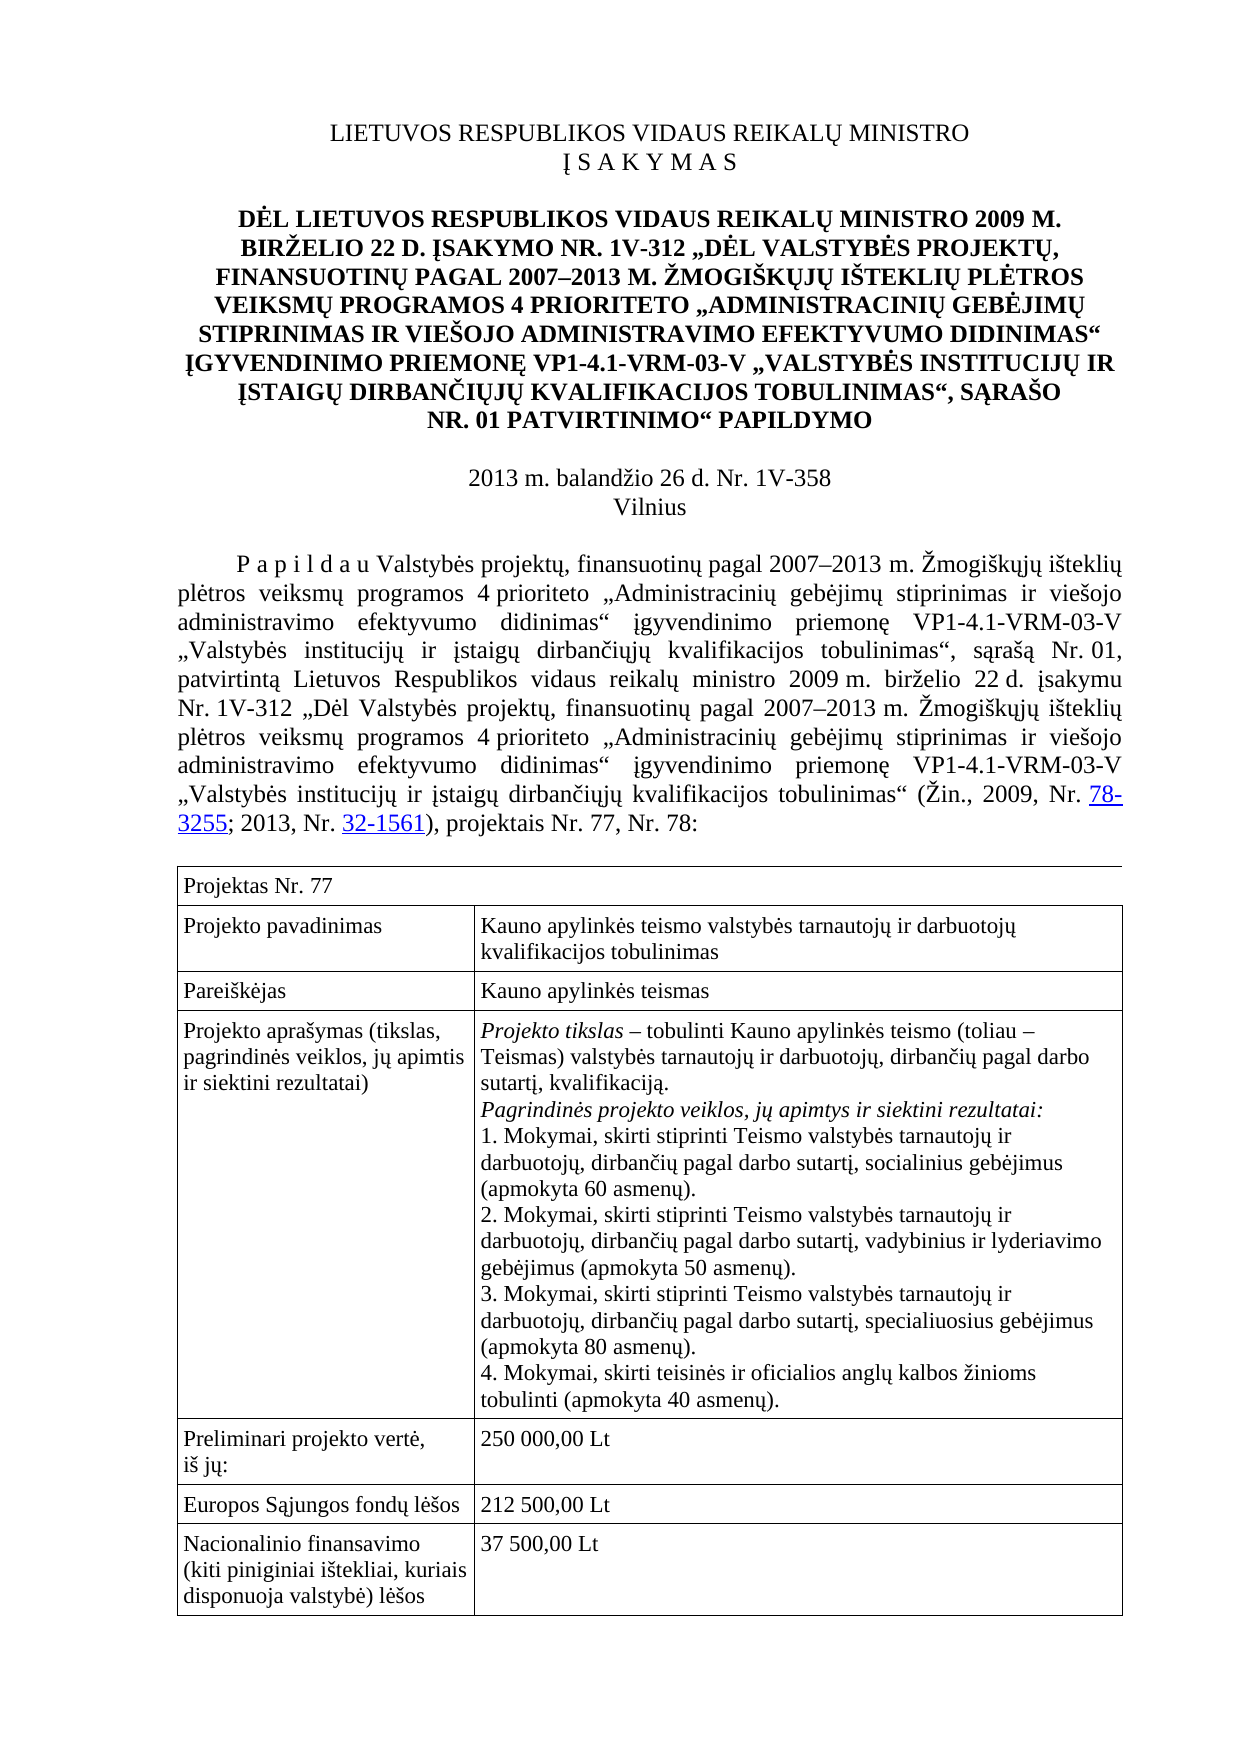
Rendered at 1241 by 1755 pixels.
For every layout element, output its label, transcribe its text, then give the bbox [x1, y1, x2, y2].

text Vilnius [177, 492, 1122, 521]
table_cell Kauno apylinkės teismo valstybės tarnautojų ir darbuotojų kvalifikacijos tobulinimas [475, 906, 1122, 971]
table_cell 250 000,00 Lt [475, 1419, 1122, 1484]
table_cell 212 500,00 Lt [475, 1485, 1122, 1523]
text DĖL LIETUVOS RESPUBLIKOS VIDAUS REIKALŲ MINISTRO 2009 M. BIRŽELIO 22 D. ĮSAKYMO Nr. 1V-312 „DĖL VALSTYBĖS PROJEKTŲ, FINANSUOTINŲ PAGAL 2007–2013 M. Žmogiškųjų išteklių plėtros veiksmų programos 4 prioriteto „Administracinių gebėjimų stiprinimas ir viešojo administravimo efektyvumo didinimas“ ĮGYVENDINIMO priemonĘ VP1-4.1-VRM-03-V „VALSTYBĖS INSTITUCIJŲ IR ĮSTAIGŲ DIRBANČIŲJŲ KVALIFIKACIJOS TOBULINIMAS“, SĄRAŠO Nr. 01 PATVIRTINIMO“ PAPILDYMO [177, 204, 1122, 434]
text 2013 m. balandžio 26 d. Nr. 1V-358 [177, 463, 1122, 492]
table_cell Projekto tikslas – tobulinti Kauno apylinkės teismo (toliau – Teismas) valstybės tarnautojų ir darbuotojų, dirbančių pagal darbo sutartį, kvalifikaciją. Pagrindinės projekto veiklos, jų apimtys ir siektini rezultatai: 1. Mokymai, skirti stiprinti Teismo valstybės tarnautojų ir darbuotojų, dirbančių pagal darbo sutartį, socialinius gebėjimus (apmokyta 60 asmenų). 2. Mokymai, skirti stiprinti Teismo valstybės tarnautojų ir darbuotojų, dirbančių pagal darbo sutartį, vadybinius ir lyderiavimo gebėjimus (apmokyta 50 asmenų). 3. Mokymai, skirti stiprinti Teismo valstybės tarnautojų ir darbuotojų, dirbančių pagal darbo sutartį, specialiuosius gebėjimus (apmokyta 80 asmenų). 4. Mokymai, skirti teisinės ir oficialios anglų kalbos žinioms tobulinti (apmokyta 40 asmenų). [475, 1011, 1122, 1418]
text Į S A K Y M A S [177, 147, 1122, 176]
table_cell Nacionalinio finansavimo (kiti piniginiai ištekliai, kuriais disponuoja valstybė) lėšos [178, 1524, 474, 1615]
table_cell Projekto aprašymas (tikslas, pagrindinės veiklos, jų apimtis ir siektini rezultatai) [178, 1011, 474, 1418]
table_cell Preliminari projekto vertė, iš jų: [178, 1419, 474, 1484]
table_cell Europos Sąjungos fondų lėšos [178, 1485, 474, 1523]
table_header Projektas Nr. 77 [178, 867, 1122, 905]
table_cell Kauno apylinkės teismas [475, 972, 1122, 1010]
table_cell 37 500,00 Lt [475, 1524, 1122, 1615]
table_cell Projekto pavadinimas [178, 906, 474, 971]
table_cell Pareiškėjas [178, 972, 474, 1010]
text LIETUVOS RESPUBLIKOS VIDAUS REIKALŲ MINISTRO [177, 118, 1122, 147]
text P a p i l d a u Valstybės projektų, finansuotinų pagal 2007–2013 m. Žmogiškųjų išteklių plėtros veiksmų programos 4 prioriteto „Administracinių gebėjimų stiprinimas ir viešojo administravimo efektyvumo didinimas“ įgyvendinimo priemonę VP1-4.1-VRM-03-V „Valstybės institucijų ir įstaigų dirbančiųjų kvalifikacijos tobulinimas“, sąrašą Nr. 01, patvirtintą Lietuvos Respublikos vidaus reikalų ministro 2009 m. birželio 22 d. įsakymu Nr. 1V-312 „Dėl Valstybės projektų, finansuotinų pagal 2007–2013 m. Žmogiškųjų išteklių plėtros veiksmų programos 4 prioriteto „Administracinių gebėjimų stiprinimas ir viešojo administravimo efektyvumo didinimas“ įgyvendinimo priemonę VP1-4.1-VRM-03-V „Valstybės institucijų ir įstaigų dirbančiųjų kvalifikacijos tobulinimas“ (Žin., 2009, Nr. 78-3255; 2013, Nr. 32-1561), projektais Nr. 77, Nr. 78: [177, 549, 1122, 837]
